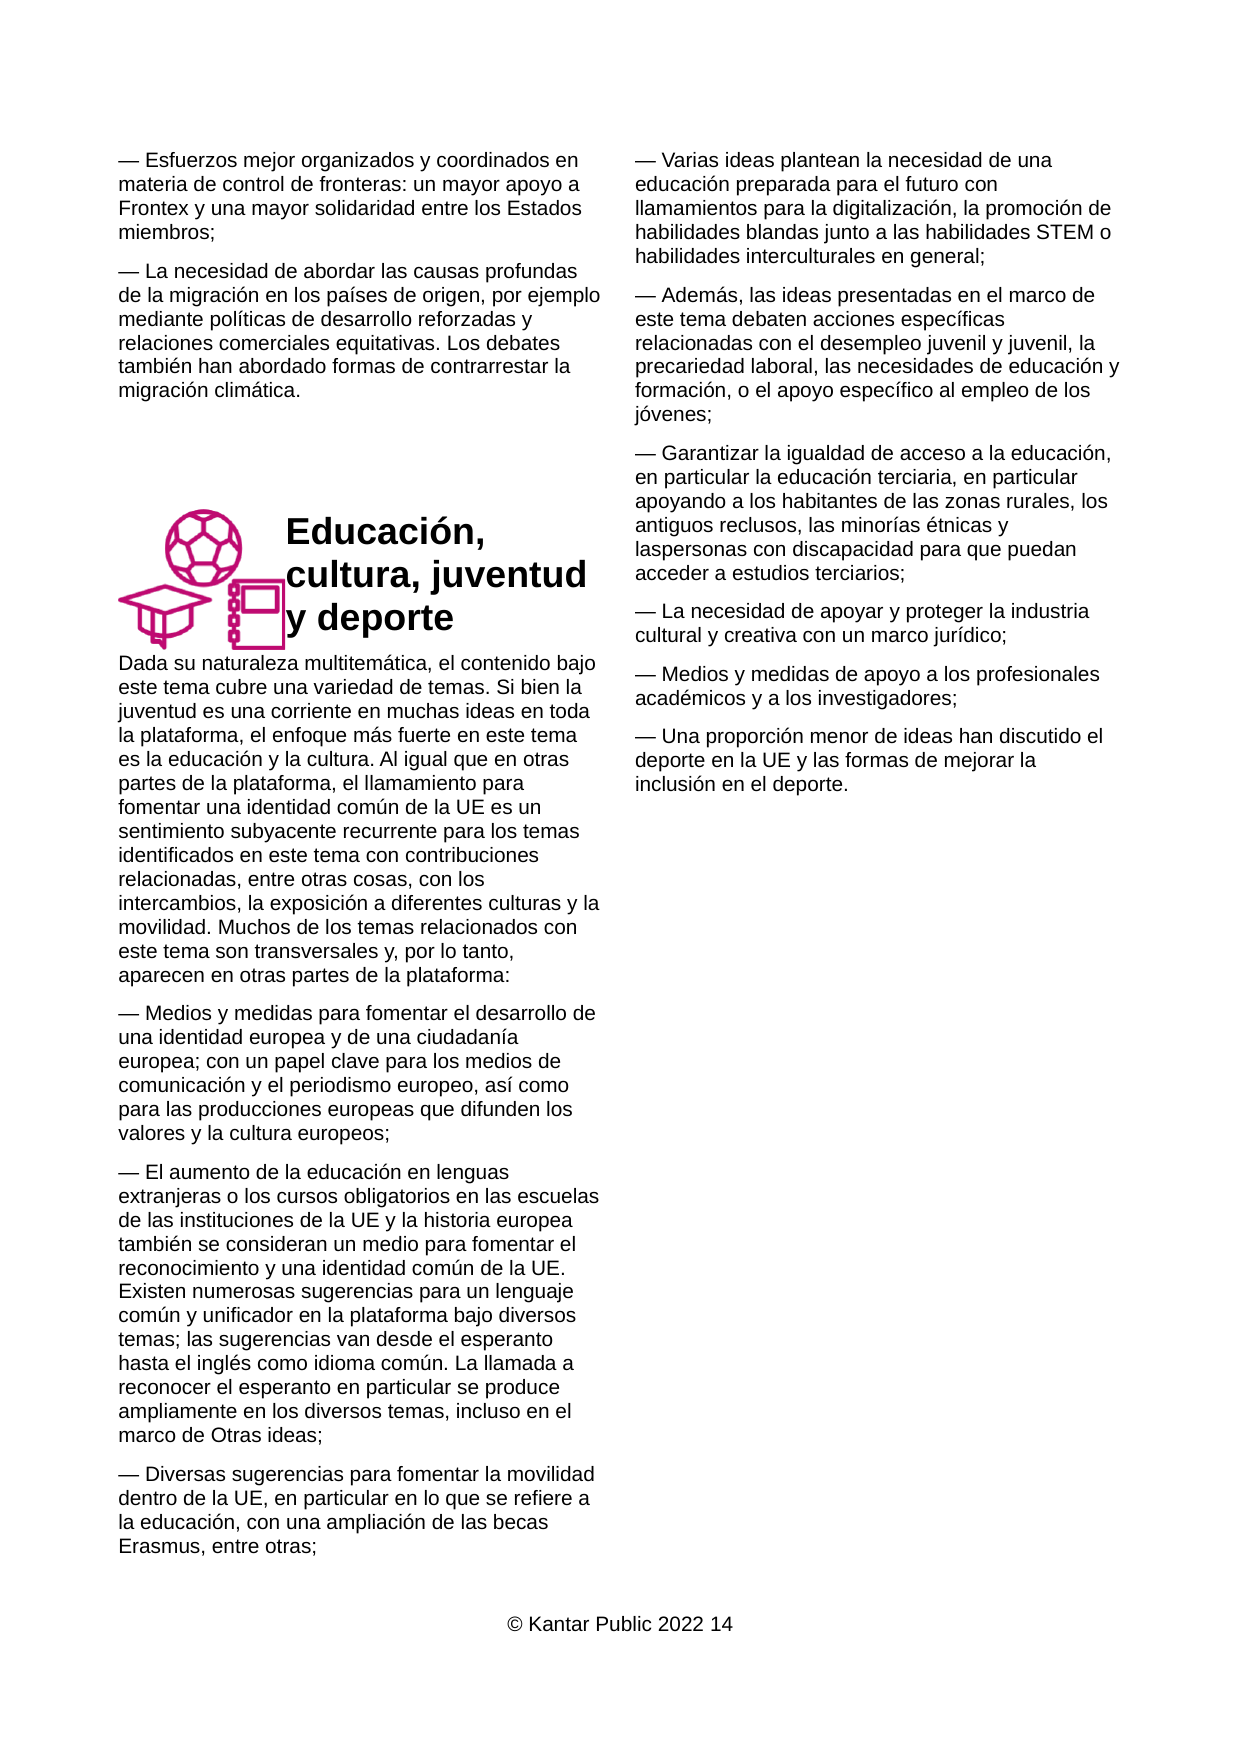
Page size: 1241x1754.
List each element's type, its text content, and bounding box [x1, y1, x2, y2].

text — Esfuerzos mejor organizados y coordinados en materia de control de fronteras: un mayor apoyo a Frontex y una mayor solidaridad entre los Estados miembros; [118, 148, 605, 244]
text — Además, las ideas presentadas en el marco de este tema debaten acciones específicas relacionadas con el desempleo juvenil y juvenil, la precariedad laboral, las necesidades de educación y formación, o el apoyo específico al empleo de los jóvenes; [635, 282, 1122, 426]
text — El aumento de la educación en lenguas extranjeras o los cursos obligatorios en las escuelas de las instituciones de la UE y la historia europea también se consideran un medio para fomentar el reconocimiento y una identidad común de la UE. Existen numerosas sugerencias para un lenguaje común y unificador en la plataforma bajo diversos temas; las sugerencias van desde el esperanto hasta el inglés como idioma común. La llamada a reconocer el esperanto en particular se produce ampliamente en los diversos temas, incluso en el marco de Otras ideas; [118, 1159, 605, 1447]
text — Garantizar la igualdad de acceso a la educación, en particular la educación terciaria, en particular apoyando a los habitantes de las zonas rurales, los antiguos reclusos, las minorías étnicas y laspersonas con discapacidad para que puedan acceder a estudios terciarios; [635, 441, 1122, 584]
subtitle Educación, cultura, juventud y deporte [286, 509, 605, 639]
text — Medios y medidas de apoyo a los profesionales académicos y a los investigadores; [635, 662, 1122, 709]
text — La necesidad de abordar las causas profundas de la migración en los países de origen, por ejemplo mediante políticas de desarrollo reforzadas y relaciones comerciales equitativas. Los debates también han abordado formas de contrarrestar la migración climática. [118, 258, 605, 402]
text — Una proporción menor de ideas han discutido el deporte en la UE y las formas de mejorar la inclusión en el deporte. [635, 724, 1122, 796]
text Dada su naturaleza multitemática, el contenido bajo este tema cubre una variedad de temas. Si bien la juventud es una corriente en muchas ideas en toda la plataforma, el enfoque más fuerte en este tema es la educación y la cultura. Al igual que en otras partes de la plataforma, el llamamiento para fomentar una identidad común de la UE es un sentimiento subyacente recurrente para los temas identificados en este tema con contribuciones relacionadas, entre otras cosas, con los intercambios, la exposición a diferentes culturas y la movilidad. Muchos de los temas relacionados con este tema son transversales y, por lo tanto, aparecen en otras partes de la plataforma: [118, 651, 605, 987]
text — Medios y medidas para fomentar el desarrollo de una identidad europea y de una ciudadanía europea; con un papel clave para los medios de comunicación y el periodismo europeo, así como para las producciones europeas que difunden los valores y la cultura europeos; [118, 1001, 605, 1145]
text — Diversas sugerencias para fomentar la movilidad dentro de la UE, en particular en lo que se refiere a la educación, con una ampliación de las becas Erasmus, entre otras; [118, 1462, 605, 1557]
text — Varias ideas plantean la necesidad de una educación preparada para el futuro con llamamientos para la digitalización, la promoción de habilidades blandas junto a las habilidades STEM o habilidades interculturales en general; [635, 148, 1122, 268]
picture [118, 509, 286, 650]
text — La necesidad de apoyar y proteger la industria cultural y creativa con un marco jurídico; [635, 599, 1122, 647]
